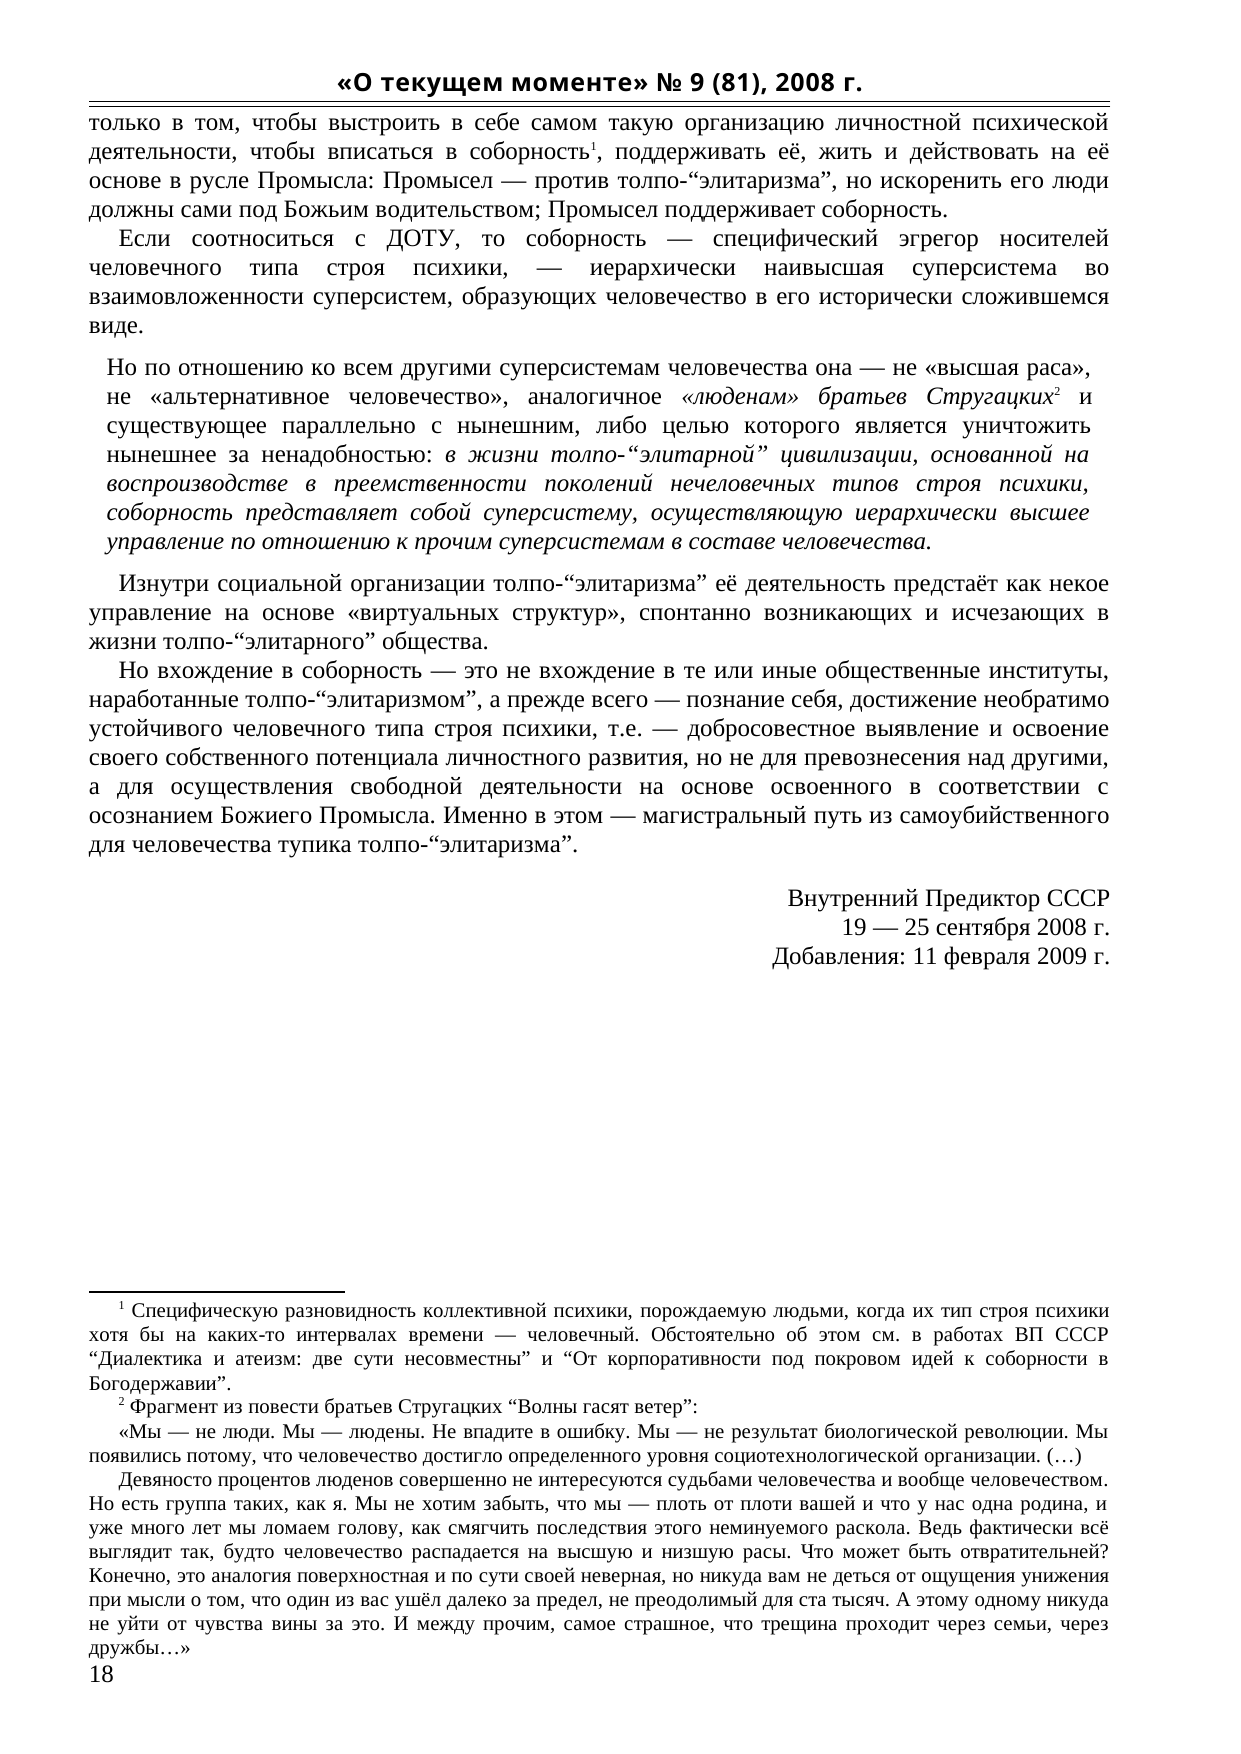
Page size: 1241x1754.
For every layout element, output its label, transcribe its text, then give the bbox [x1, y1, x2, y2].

text Специфическую разновидность коллективной психики, порождаемую людьми, когда их тип строя психики хотя бы на каких-то интервалах времени — человечный. Обстоятельно об этом см. в работах ВП СССР “Диалектика и атеизм: две сути несовместны” и “От корпоративности под покровом идей к соборности в Богодержавии”. [89, 1298, 1110, 1394]
text Но вхождение в соборность — это не вхождение в те или иные общественные институты, наработанные толпо-“элитаризмом”, а прежде всего — познание себя, достижение необратимо устойчивого человечного типа строя психики, т.е. — добросовестное выявление и освоение своего собственного потенциала личностного развития, но не для превознесения над другими, а для осуществления свободной деятельности на основе освоенного в соответствии с осознанием Божиего Промысла. Именно в этом — магистральный путь из самоубийственного для человечества тупика толпо-“элитаризма”. [89, 654, 1110, 858]
text Фрагмент из повести братьев Стругацких “Волны гасят ветер”: [89, 1394, 1110, 1418]
text Если соотноситься с ДОТУ, то соборность — специфический эгрегор носителей человечного типа строя психики, — иерархически наивысшая суперсистема во взаимовложенности суперсистем, образующих человечество в его исторически сложившемся виде. [89, 223, 1110, 339]
text только в том, чтобы выстроить в себе самом такую организацию личностной психической деятельности, чтобы вписаться в соборность, поддерживать её, жить и действовать на её основе в русле Промысла: Промысел — против толпо-“элитаризма”, но искоренить его люди должны сами под Божьим водительством; Промысел поддерживает соборность. [89, 107, 1110, 223]
text Но по отношению ко всем другими суперсистемам человечества она — не «высшая раса», не «альтернативное человечество», аналогичное «люденам» братьев Стругацких и существующее параллельно с нынешним, либо целью которого является уничтожить нынешнее за ненадобностью: в жизни толпо-“элитарной” цивилизации, основанной на воспроизводстве в преемственности поколений нечеловечных типов строя психики, соборность представляет собой суперсистему, осуществляющую иерархически высшее управление по отношению к прочим суперсистемам в составе человечества. [106, 351, 1093, 555]
text Внутренний Предиктор СССР 19 — 25 сентября 2008 г. Добавления: 11 февраля 2009 г. [89, 883, 1110, 970]
text Девяносто процентов люденов совершенно не интересуются судьбами человечества и вообще человечеством. Но есть группа таких, как я. Мы не хотим забыть, что мы — плоть от плоти вашей и что у нас одна родина, и уже много лет мы ломаем голову, как смягчить последствия этого неминуемого раскола. Ведь фактически всё выглядит так, будто человечество распадается на высшую и низшую расы. Что может быть отвратительней? Конечно, это аналогия поверхностная и по сути своей неверная, но никуда вам не деться от ощущения унижения при мысли о том, что один из вас ушёл далеко за предел, не преодолимый для ста тысяч. А этому одному никуда не уйти от чувства вины за это. И между прочим, самое страшное, что трещина проходит через семьи, через дружбы…» [89, 1467, 1110, 1659]
text «Мы — не люди. Мы — людены. Не впадите в ошибку. Мы — не результат биологической революции. Мы появились потому, что человечество достигло определенного уровня социотехнологической организации. (…) [89, 1418, 1110, 1467]
text Изнутри социальной организации толпо-“элитаризма” её деятельность предстаёт как некое управление на основе «виртуальных структур», спонтанно возникающих и исчезающих в жизни толпо-“элитарного” общества. [89, 567, 1110, 654]
